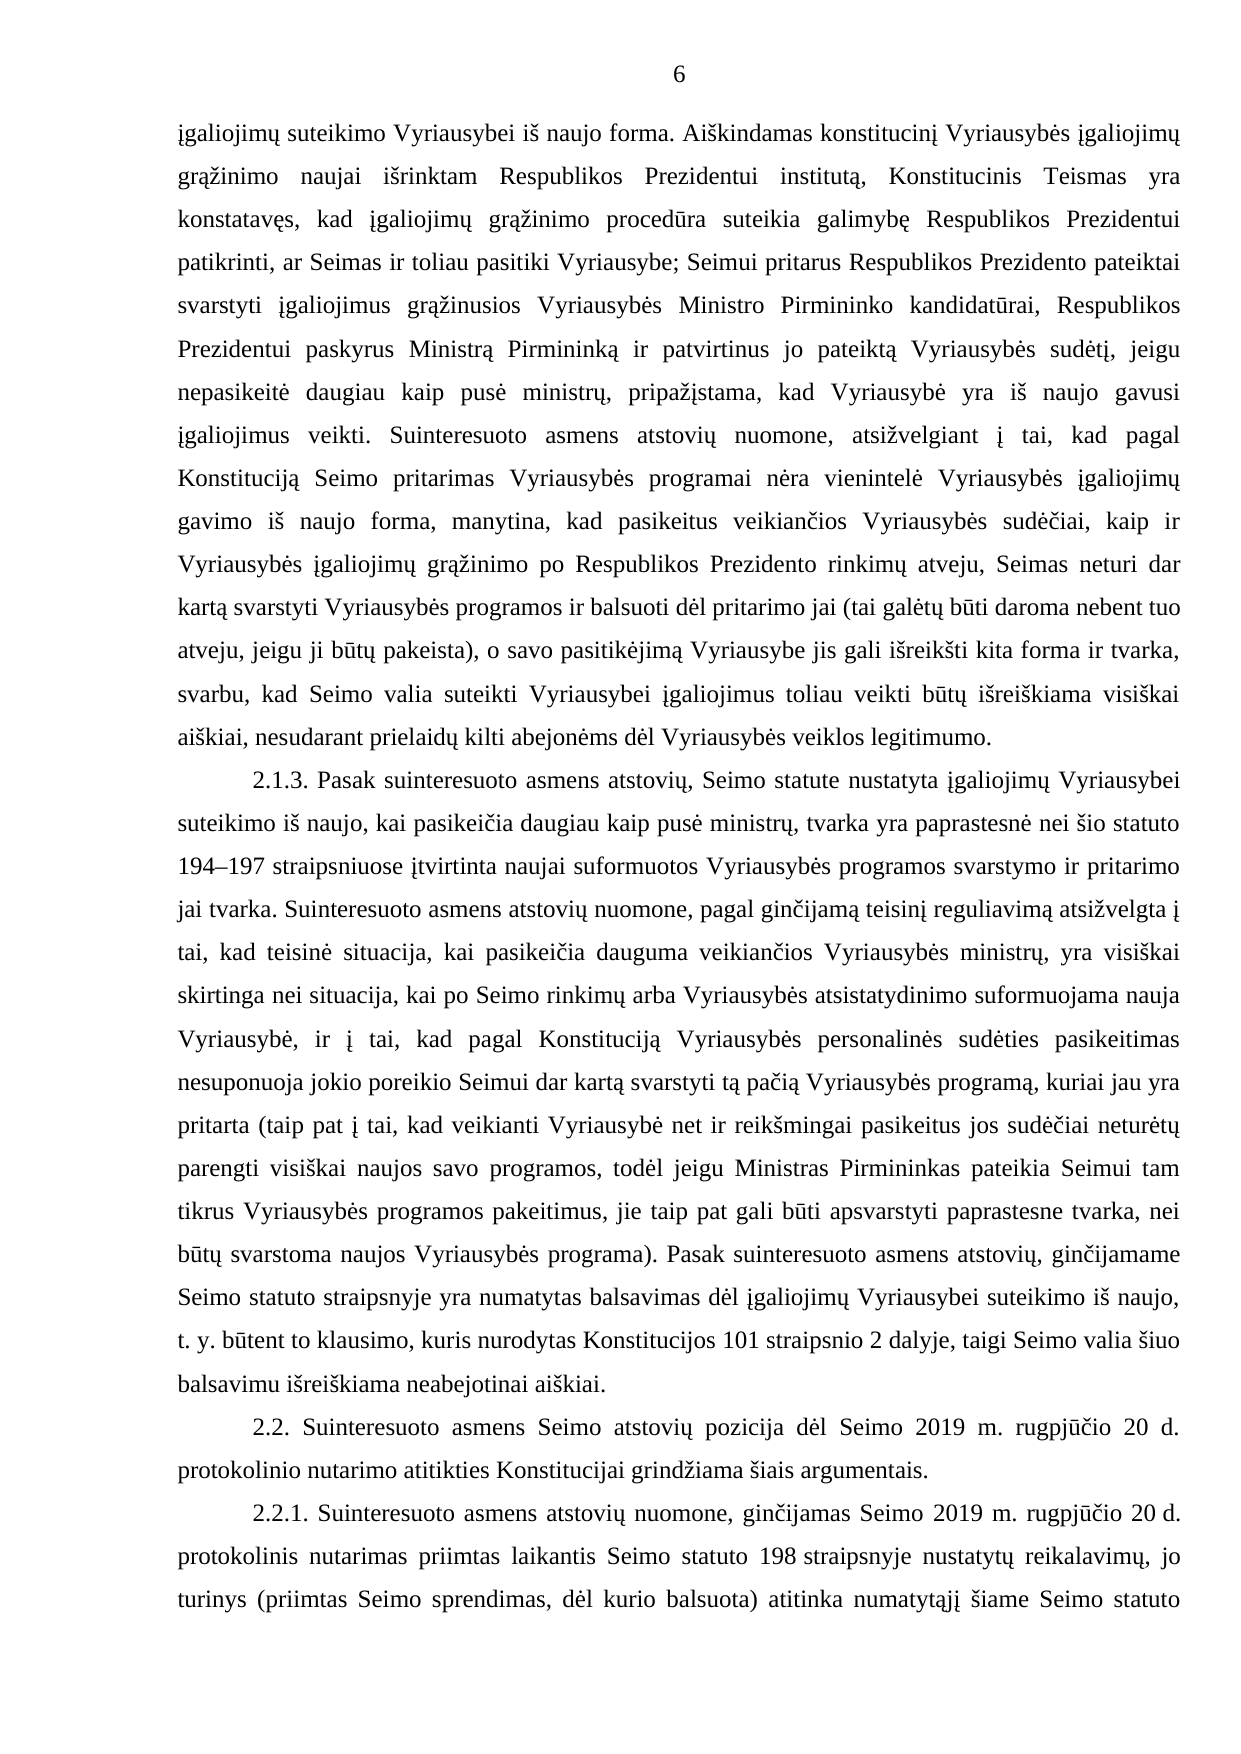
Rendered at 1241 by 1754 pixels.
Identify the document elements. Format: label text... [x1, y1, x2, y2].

text 2.2.1. Suinteresuoto asmens atstovių nuomone, ginčijamas Seimo 2019 m. rugpjūčio 20 d. protokolinis nutarimas priimtas laikantis Seimo statuto 198 straipsnyje nustatytų reikalavimų, jo turinys (priimtas Seimo sprendimas, dėl kurio balsuota) atitinka numatytąjį šiame Seimo statuto [177, 1498, 1181, 1613]
text 2.2. Suinteresuoto asmens Seimo atstovių pozicija dėl Seimo 2019 m. rugpjūčio 20 d. protokolinio nutarimo atitikties Konstitucijai grindžiama šiais argumentais. [177, 1412, 1181, 1484]
text įgaliojimų suteikimo Vyriausybei iš naujo forma. Aiškindamas konstitucinį Vyriausybės įgaliojimų grąžinimo naujai išrinktam Respublikos Prezidentui institutą, Konstitucinis Teismas yra konstatavęs, kad įgaliojimų grąžinimo procedūra suteikia galimybę Respublikos Prezidentui patikrinti, ar Seimas ir toliau pasitiki Vyriausybe; Seimui pritarus Respublikos Prezidento pateiktai svarstyti įgaliojimus grąžinusios Vyriausybės Ministro Pirmininko kandidatūrai, Respublikos Prezidentui paskyrus Ministrą Pirmininką ir patvirtinus jo pateiktą Vyriausybės sudėtį, jeigu nepasikeitė daugiau kaip pusė ministrų, pripažįstama, kad Vyriausybė yra iš naujo gavusi įgaliojimus veikti. Suinteresuoto asmens atstovių nuomone, atsižvelgiant į tai, kad pagal Konstituciją Seimo pritarimas Vyriausybės programai nėra vienintelė Vyriausybės įgaliojimų gavimo iš naujo forma, manytina, kad pasikeitus veikiančios Vyriausybės sudėčiai, kaip ir Vyriausybės įgaliojimų grąžinimo po Respublikos Prezidento rinkimų atveju, Seimas neturi dar kartą svarstyti Vyriausybės programos ir balsuoti dėl pritarimo jai (tai galėtų būti daroma nebent tuo atveju, jeigu ji būtų pakeista), o savo pasitikėjimą Vyriausybe jis gali išreikšti kita forma ir tvarka, svarbu, kad Seimo valia suteikti Vyriausybei įgaliojimus toliau veikti būtų išreiškiama visiškai aiškiai, nesudarant prielaidų kilti abejonėms dėl Vyriausybės veiklos legitimumo. [177, 118, 1181, 751]
text 2.1.3. Pasak suinteresuoto asmens atstovių, Seimo statute nustatyta įgaliojimų Vyriausybei suteikimo iš naujo, kai pasikeičia daugiau kaip pusė ministrų, tvarka yra paprastesnė nei šio statuto 194–197 straipsniuose įtvirtinta naujai suformuotos Vyriausybės programos svarstymo ir pritarimo jai tvarka. Suinteresuoto asmens atstovių nuomone, pagal ginčijamą teisinį reguliavimą atsižvelgta į tai, kad teisinė situacija, kai pasikeičia dauguma veikiančios Vyriausybės ministrų, yra visiškai skirtinga nei situacija, kai po Seimo rinkimų arba Vyriausybės atsistatydinimo suformuojama nauja Vyriausybė, ir į tai, kad pagal Konstituciją Vyriausybės personalinės sudėties pasikeitimas nesuponuoja jokio poreikio Seimui dar kartą svarstyti tą pačią Vyriausybės programą, kuriai jau yra pritarta (taip pat į tai, kad veikianti Vyriausybė net ir reikšmingai pasikeitus jos sudėčiai neturėtų parengti visiškai naujos savo programos, todėl jeigu Ministras Pirmininkas pateikia Seimui tam tikrus Vyriausybės programos pakeitimus, jie taip pat gali būti apsvarstyti paprastesne tvarka, nei būtų svarstoma naujos Vyriausybės programa). Pasak suinteresuoto asmens atstovių, ginčijamame Seimo statuto straipsnyje yra numatytas balsavimas dėl įgaliojimų Vyriausybei suteikimo iš naujo, t. y. būtent to klausimo, kuris nurodytas Konstitucijos 101 straipsnio 2 dalyje, taigi Seimo valia šiuo balsavimu išreiškiama neabejotinai aiškiai. [177, 765, 1181, 1397]
